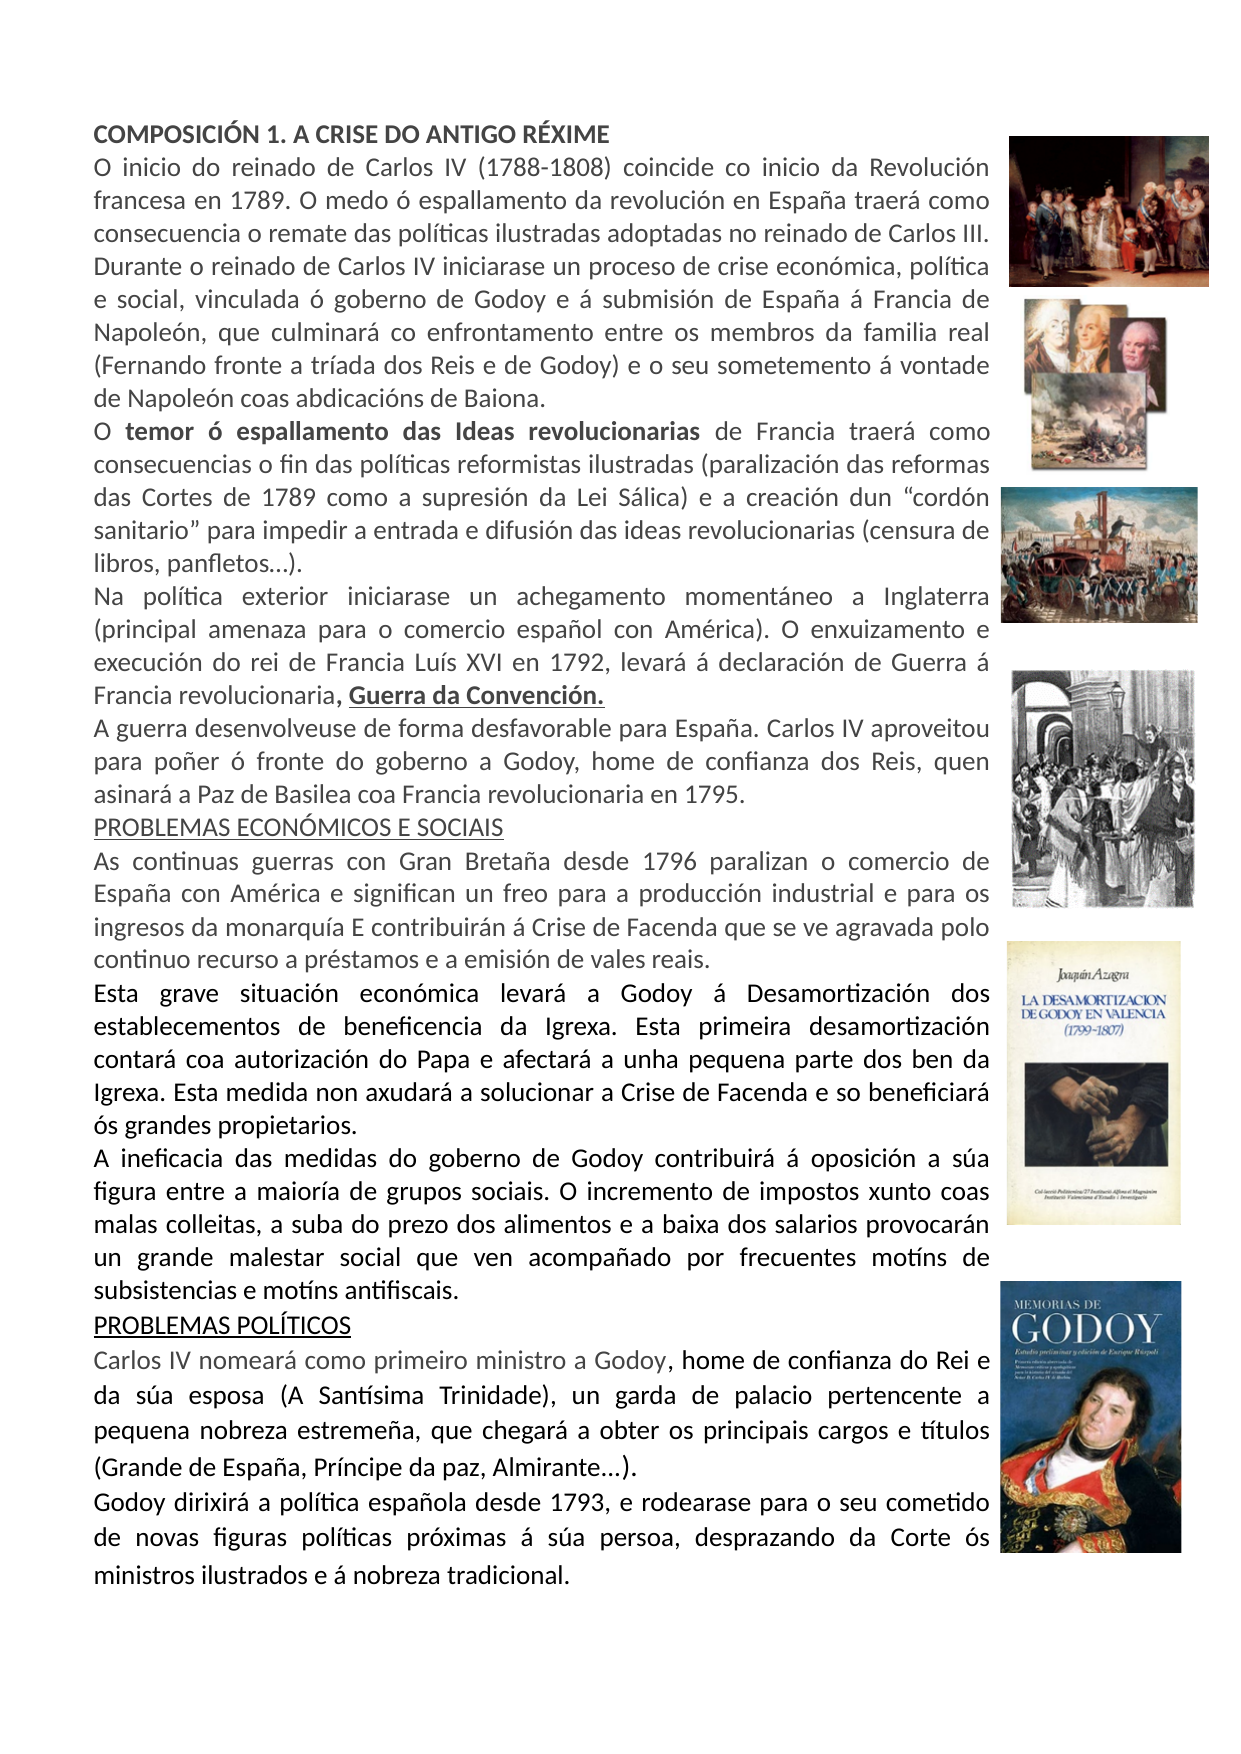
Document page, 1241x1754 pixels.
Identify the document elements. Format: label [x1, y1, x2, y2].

picture [1020, 295, 1170, 477]
picture [1000, 1281, 1182, 1553]
picture [1000, 487, 1198, 623]
picture [1011, 668, 1196, 909]
picture [1006, 941, 1181, 1225]
picture [1009, 136, 1209, 287]
